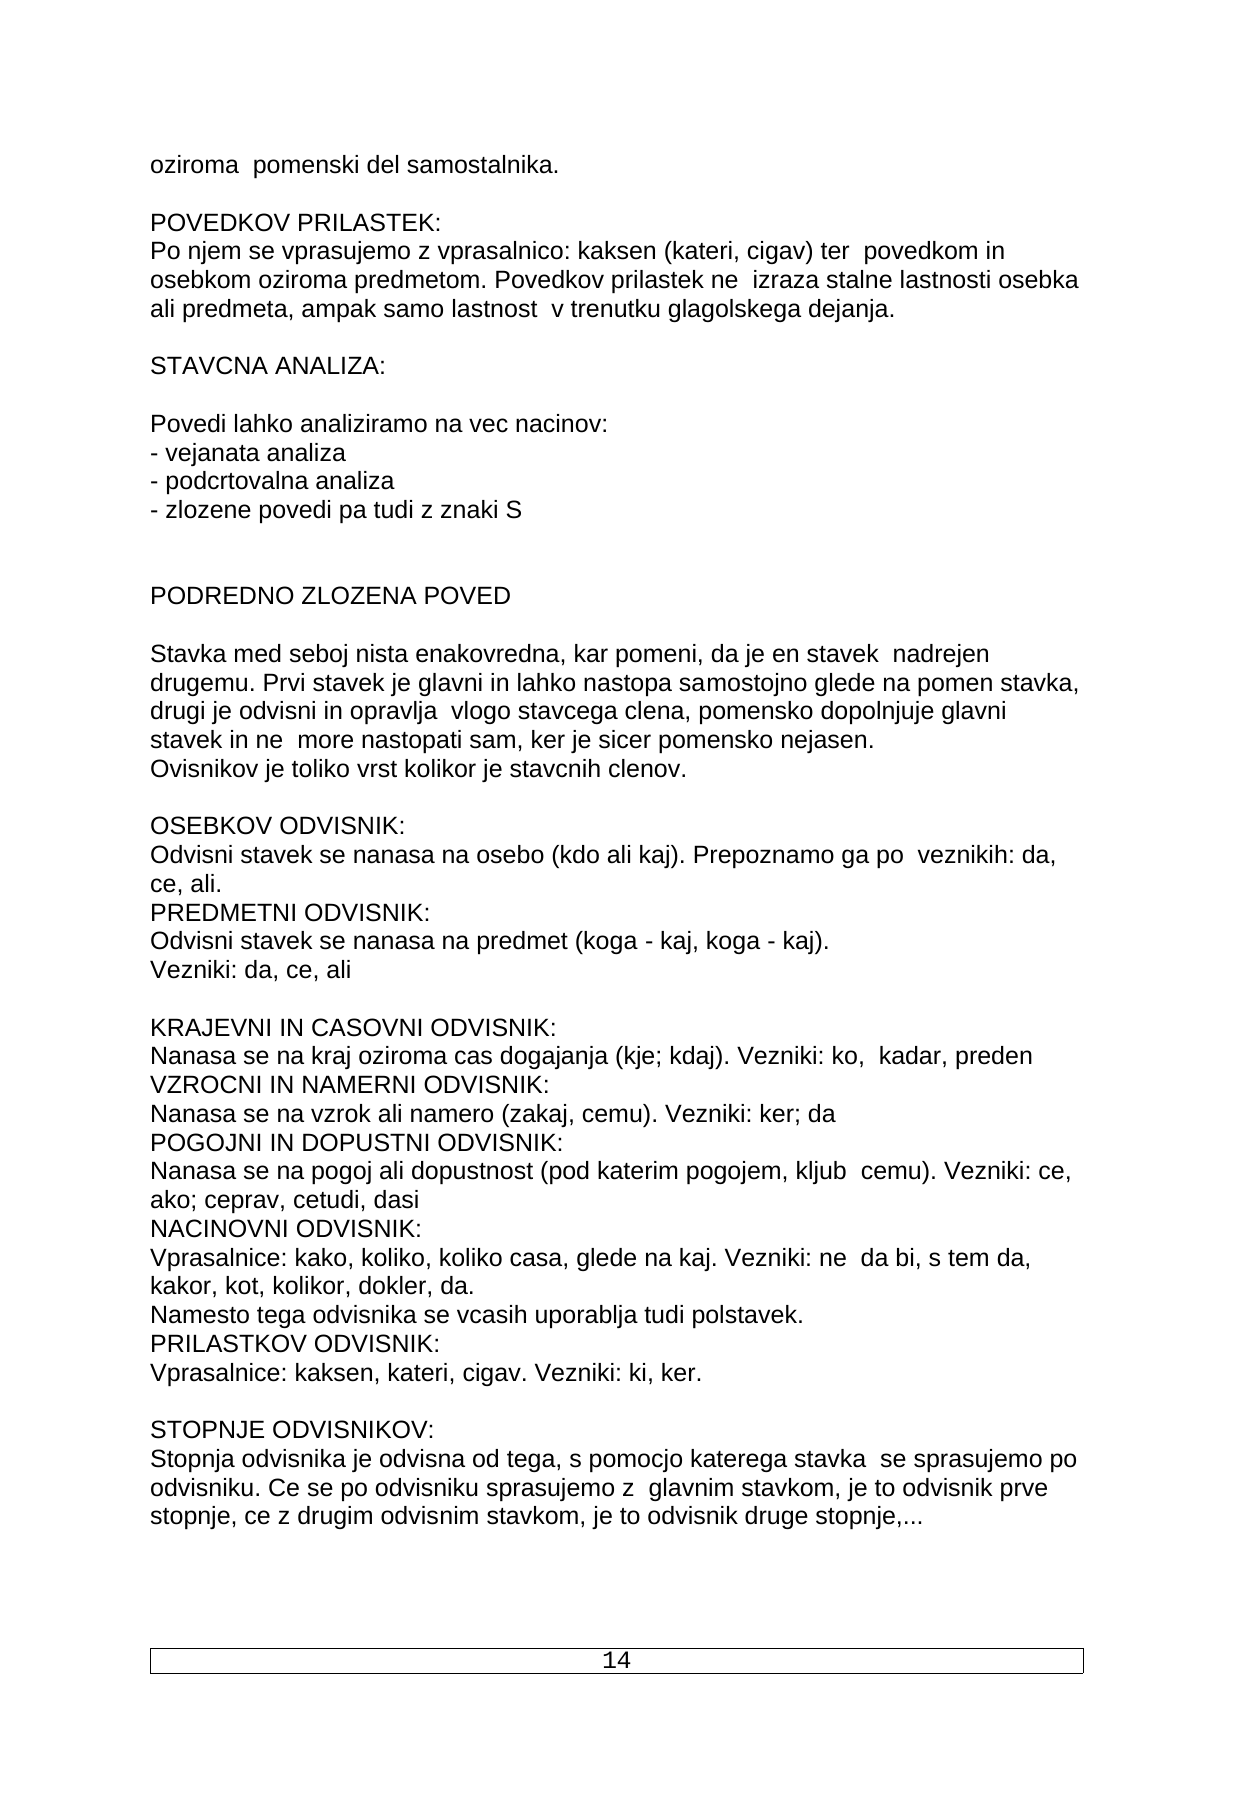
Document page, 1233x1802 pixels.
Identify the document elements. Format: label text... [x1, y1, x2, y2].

text STOPNJE ODVISNIKOV: [150, 1415, 1083, 1444]
text Povedi lahko analiziramo na vec nacinov: [150, 409, 1083, 437]
text STAVCNA ANALIZA: [150, 351, 1083, 380]
text Odvisni stavek se nanasa na predmet (koga ‑ kaj, koga ‑ kaj). [150, 926, 1083, 955]
text Vezniki: da, ce, ali [150, 955, 1083, 984]
text POVEDKOV PRILASTEK: [150, 207, 1083, 236]
text OSEBKOV ODVISNIK: [150, 811, 1083, 840]
text Vprasalnice: kaksen, kateri, cigav. Vezniki: ki, ker. [150, 1357, 1083, 1386]
text POGOJNI IN DOPUSTNI ODVISNIK: [150, 1127, 1083, 1156]
text PRILASTKOV ODVISNIK: [150, 1329, 1083, 1357]
text Namesto tega odvisnika se vcasih uporablja tudi polstavek. [150, 1300, 1083, 1329]
text PREDMETNI ODVISNIK: [150, 897, 1083, 926]
text Vprasalnice: kako, koliko, koliko casa, glede na kaj. Vezniki: ne da bi, s tem da, kakor, kot, kolikor, dokler, da. [150, 1242, 1083, 1300]
text Nanasa se na kraj oziroma cas dogajanja (kje; kdaj). Vezniki: ko, kadar, preden [150, 1041, 1083, 1070]
text Nanasa se na vzrok ali namero (zakaj, cemu). Vezniki: ker; da [150, 1099, 1083, 1127]
text NACINOVNI ODVISNIK: [150, 1214, 1083, 1242]
text ‑ vejanata analiza [150, 437, 1083, 466]
text VZROCNI IN NAMERNI ODVISNIK: [150, 1070, 1083, 1099]
text Odvisni stavek se nanasa na osebo (kdo ali kaj). Prepoznamo ga po veznikih: da, ce, ali. [150, 840, 1083, 897]
text Ovisnikov je toliko vrst kolikor je stavcnih clenov. [150, 754, 1083, 782]
text ‑ podcrtovalna analiza [150, 466, 1083, 495]
text Po njem se vprasujemo z vprasalnico: kaksen (kateri, cigav) ter povedkom in osebkom oziroma predmetom. Povedkov prilastek ne izraza stalne lastnosti osebka ali predmeta, ampak samo lastnost v trenutku glagolskega dejanja. [150, 236, 1083, 322]
text oziroma pomenski del samostalnika. [150, 150, 1083, 179]
text PODREDNO ZLOZENA POVED [150, 581, 1083, 610]
text Nanasa se na pogoj ali dopustnost (pod katerim pogojem, kljub cemu). Vezniki: ce, ako; ceprav, cetudi, dasi [150, 1156, 1083, 1214]
text ‑ zlozene povedi pa tudi z znaki S [150, 495, 1083, 524]
text Stavka med seboj nista enakovredna, kar pomeni, da je en stavek nadrejen drugemu. Prvi stavek je glavni in lahko nastopa sa­mostojno glede na pomen stavka, drugi je odvisni in opravlja vlogo stavcega clena, pomensko dopolnjuje glavni stavek in ne more nastopati sam, ker je sicer pomensko nejasen. [150, 639, 1083, 754]
text KRAJEVNI IN CASOVNI ODVISNIK: [150, 1012, 1083, 1041]
text Stopnja odvisnika je odvisna od tega, s pomocjo katerega stavka se sprasujemo po odvisniku. Ce se po odvisniku sprasujemo z glavnim stavkom, je to odvisnik prve stopnje, ce z drugim odvis­nim stavkom, je to odvisnik druge stopnje,... [150, 1444, 1083, 1530]
